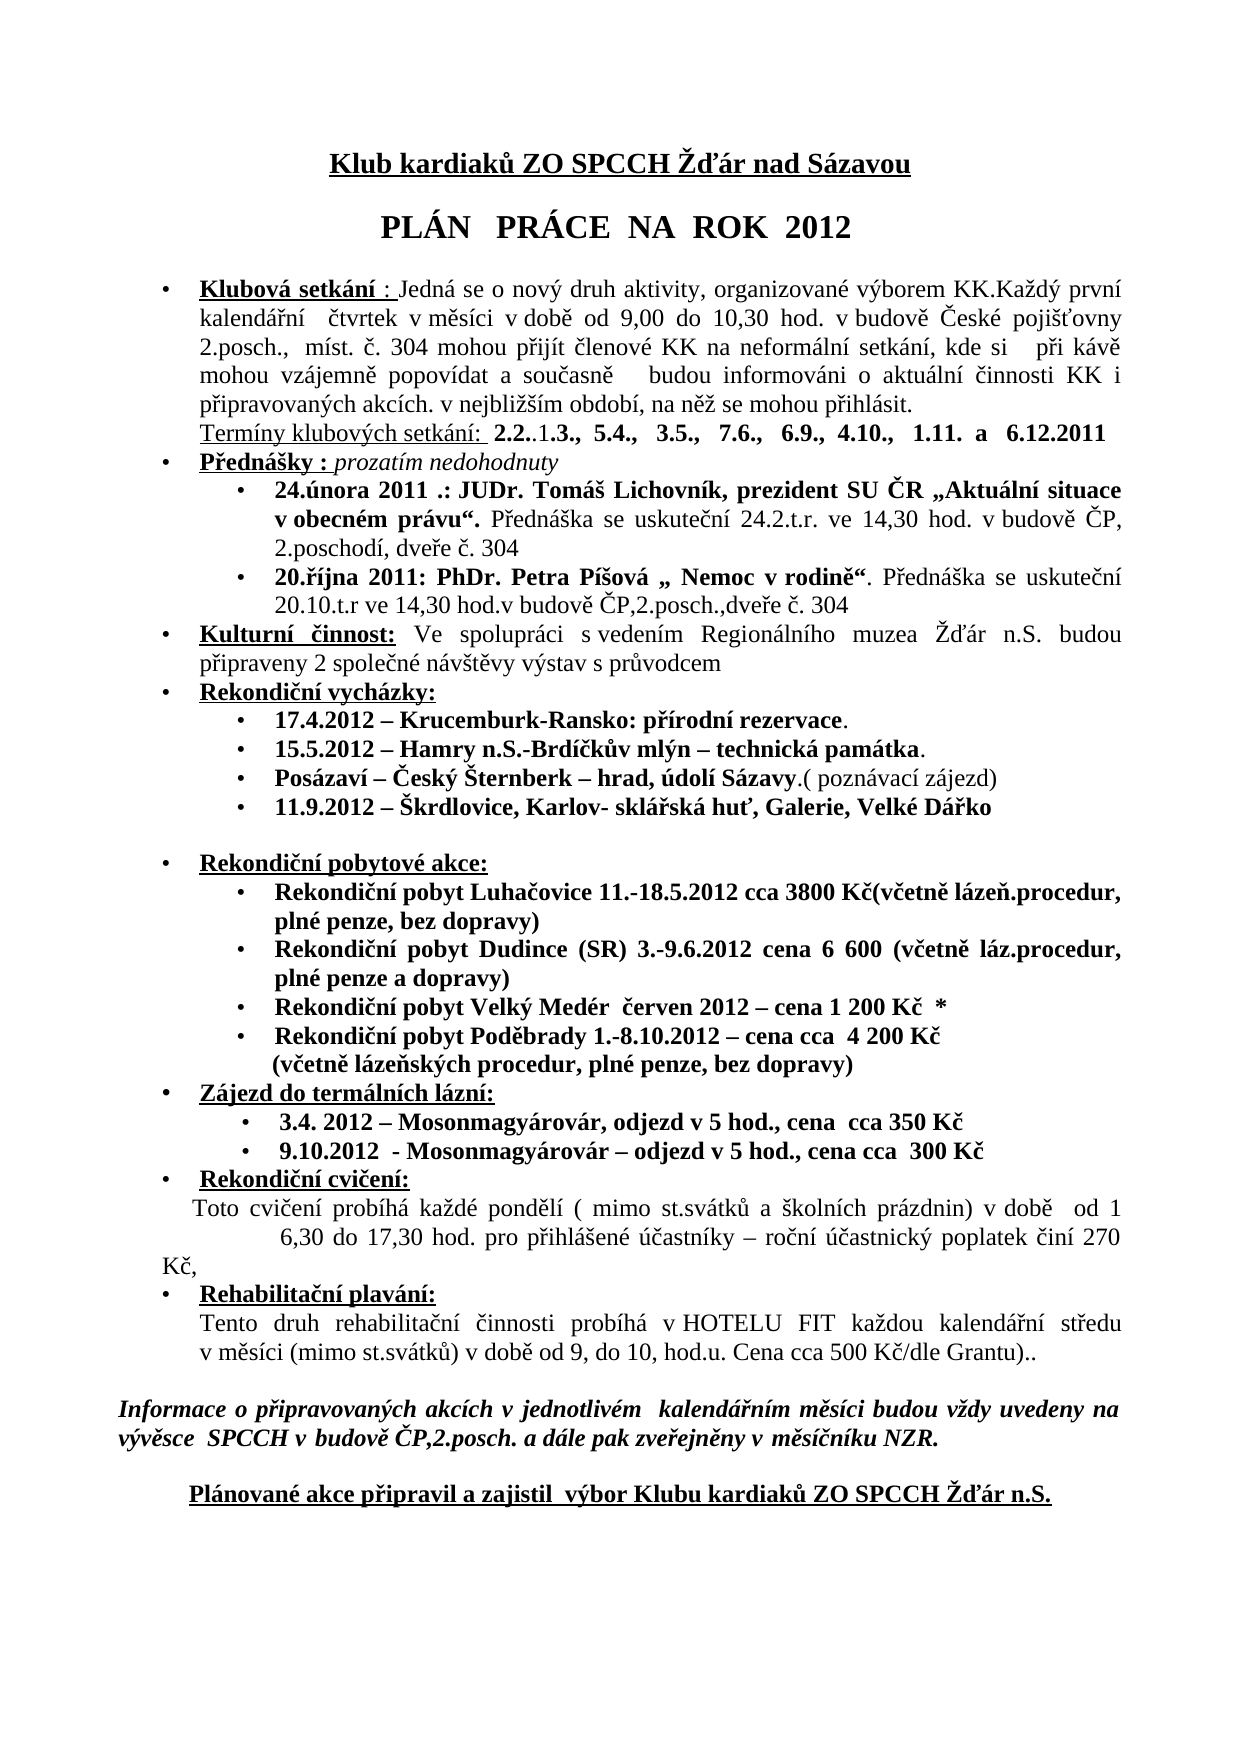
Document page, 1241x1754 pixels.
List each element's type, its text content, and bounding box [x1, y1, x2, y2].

list Klubová setkání : Jedná se o nový druh aktivity, organizované výborem KK.Každý první kalendářní čtvrtek v měsíci v době od 9,00 do 10,30 hod. v budově České pojišťovny 2.posch., míst. č. 304 mohou přijít členové KK na neformální setkání, kde si při kávě mohou vzájemně popovídat a současně budou informováni o aktuální činnosti KK i připravovaných akcích. v nejbližším období, na něž se mohou přihlásit. [162, 274, 1122, 418]
list Kulturní činnost: Ve spolupráci s vedením Regionálního muzea Žďár n.S. budou připraveny 2 společné návštěvy výstav s průvodcem [162, 619, 1122, 677]
list 20.října 2011: PhDr. Petra Píšová „ Nemoc v rodině“. Přednáška se uskuteční 20.10.t.r ve 14,30 hod.v budově ČP,2.posch.,dveře č. 304 [237, 562, 1122, 619]
list Rekondiční pobyt Dudince (SR) 3.-9.6.2012 cena 6 600 (včetně láz.procedur, plné penze a dopravy) [237, 934, 1122, 992]
text Klub kardiaků ZO SPCCH Žďár nad Sázavou [118, 146, 1122, 180]
list Zájezd do termálních lázní: [162, 1078, 1122, 1107]
list Posázaví – Český Šternberk – hrad, údolí Sázavy.( poznávací zájezd) [237, 763, 1122, 792]
list Přednášky : prozatím nedohodnuty [162, 447, 1122, 475]
list 15.5.2012 – Hamry n.S.-Brdíčkův mlýn – technická památka. [237, 734, 1122, 763]
list Rekondiční cvičení: [162, 1164, 1122, 1193]
list Rekondiční pobytové akce: [162, 848, 1122, 877]
list Rekondiční pobyt Luhačovice 11.-18.5.2012 cca 3800 Kč(včetně lázeň.procedur, plné penze, bez dopravy) [237, 877, 1122, 934]
list Rekondiční pobyt Velký Medér červen 2012 – cena 1 200 Kč * [237, 992, 1122, 1021]
list Rekondiční pobyt Poděbrady 1.-8.10.2012 – cena cca 4 200 Kč [237, 1021, 1122, 1049]
text PLÁN PRÁCE NA ROK 2012 [118, 208, 1122, 246]
list 11.9.2012 – Škrdlovice, Karlov- sklářská huť, Galerie, Velké Dářko [237, 792, 1122, 820]
list 3.4. 2012 – Mosonmagyárovár, odjezd v 5 hod., cena cca 350 Kč [242, 1107, 1122, 1136]
text Tento druh rehabilitační činnosti probíhá v HOTELU FIT každou kalendářní středu v měsíci (mimo st.svátků) v době od 9, do 10, hod.u. Cena cca 500 Kč/dle Grantu).. [199, 1308, 1122, 1366]
text Toto cvičení probíhá každé pondělí ( mimo st.svátků a školních prázdnin) v době od 1 6,30 do 17,30 hod. pro přihlášené účastníky – roční účastnický poplatek činí 270 Kč, [162, 1193, 1122, 1279]
list Rehabilitační plavání: [162, 1279, 1122, 1308]
text Informace o připravovaných akcích v jednotlivém kalendářním měsíci budou vždy uvedeny na vývěsce SPCCH v budově ČP,2.posch. a dále pak zveřejněny v měsíčníku NZR. [118, 1394, 1122, 1451]
list 24.února 2011 .: JUDr. Tomáš Lichovník, prezident SU ČR „Aktuální situace v obecném právu“. Přednáška se uskuteční 24.2.t.r. ve 14,30 hod. v budově ČP, 2.poschodí, dveře č. 304 [237, 475, 1122, 562]
list 9.10.2012 - Mosonmagyárovár – odjezd v 5 hod., cena cca 300 Kč [242, 1136, 1122, 1164]
text Termíny klubových setkání: 2.2..1.3., 5.4., 3.5., 7.6., 6.9., 4.10., 1.11. a 6.12.2011 [199, 418, 1122, 447]
list 17.4.2012 – Krucemburk-Ransko: přírodní rezervace. [237, 705, 1122, 734]
text (včetně lázeňských procedur, plné penze, bez dopravy) [199, 1049, 1122, 1078]
text Plánované akce připravil a zajistil výbor Klubu kardiaků ZO SPCCH Žďár n.S. [118, 1479, 1122, 1508]
list Rekondiční vycházky: [162, 677, 1122, 705]
